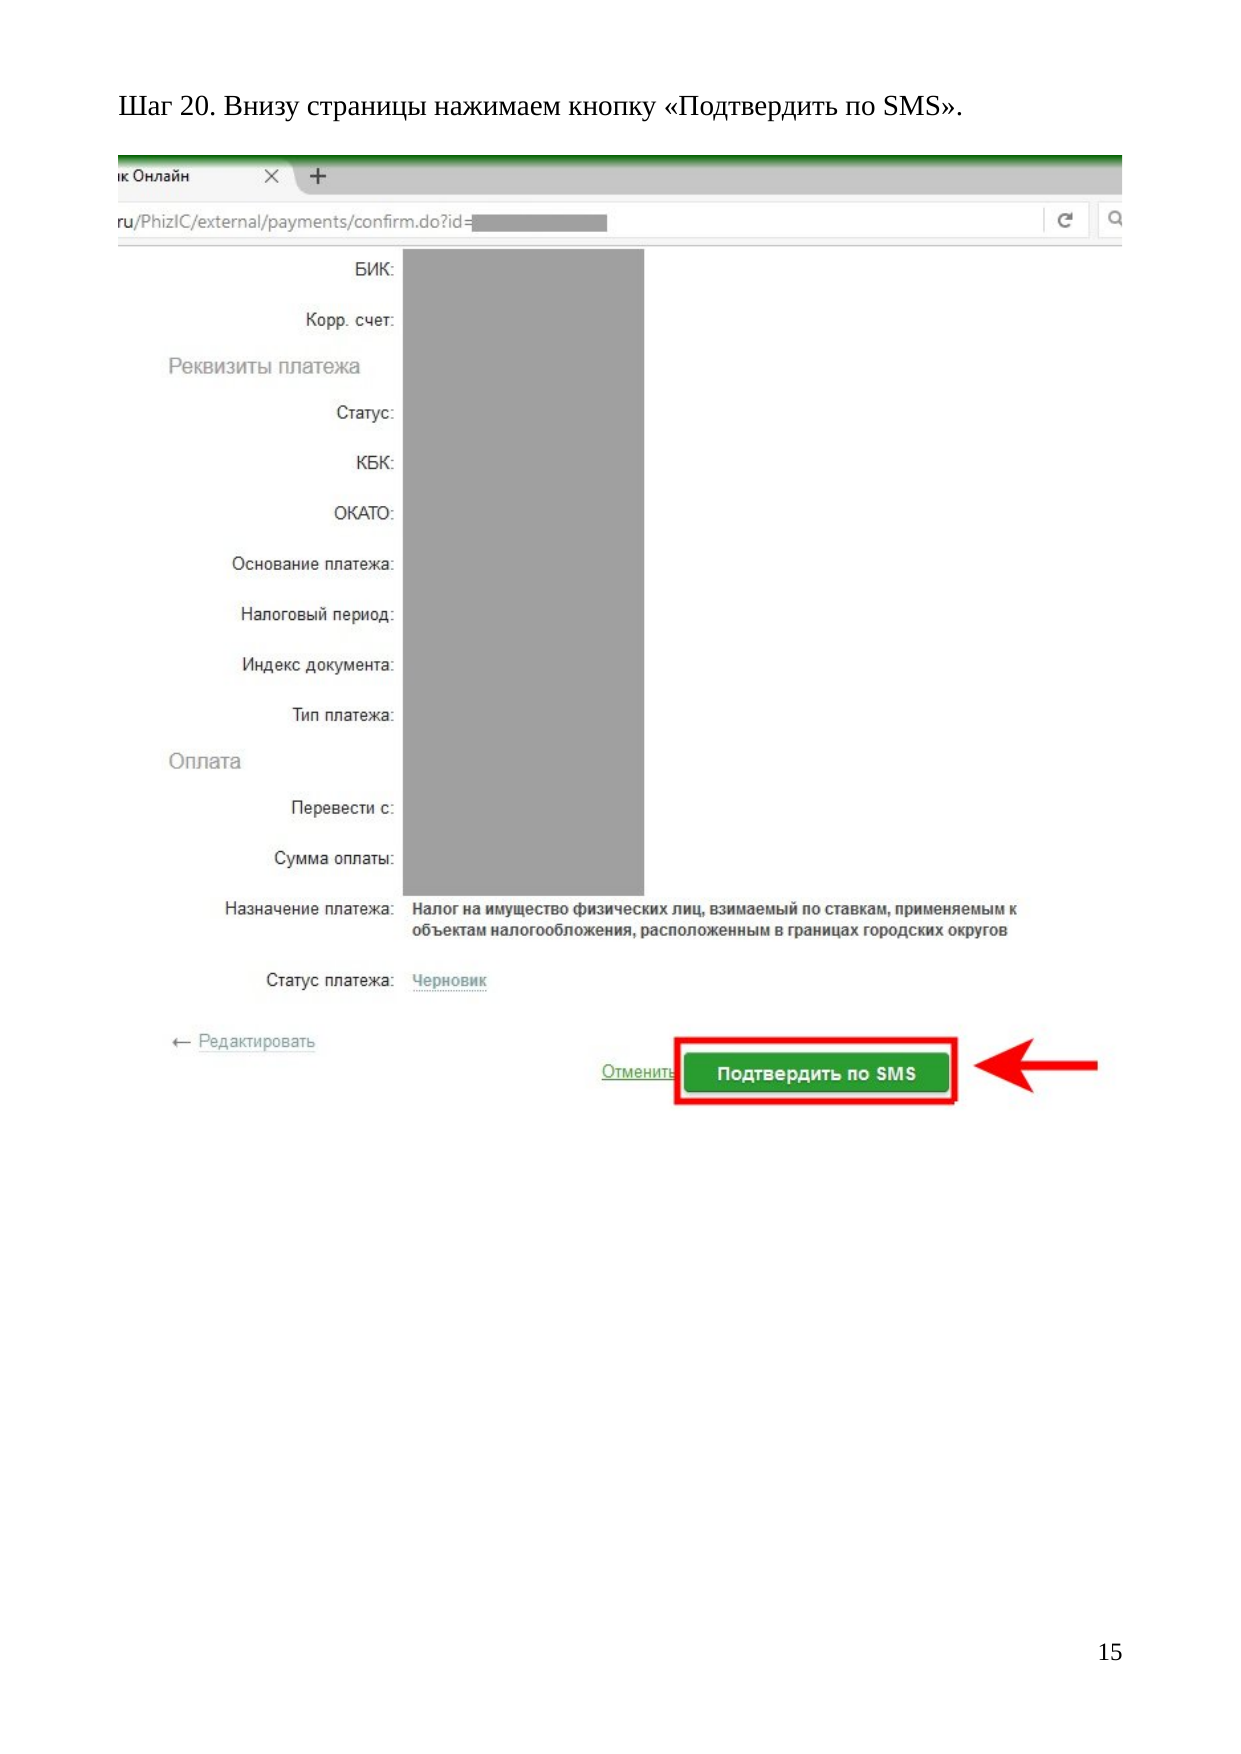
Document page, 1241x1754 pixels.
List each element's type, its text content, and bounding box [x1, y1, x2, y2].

picture [118, 155, 1123, 1148]
text Шаг 20. Внизу страницы нажимаем кнопку «Подтвердить по SMS». [118, 88, 1122, 122]
